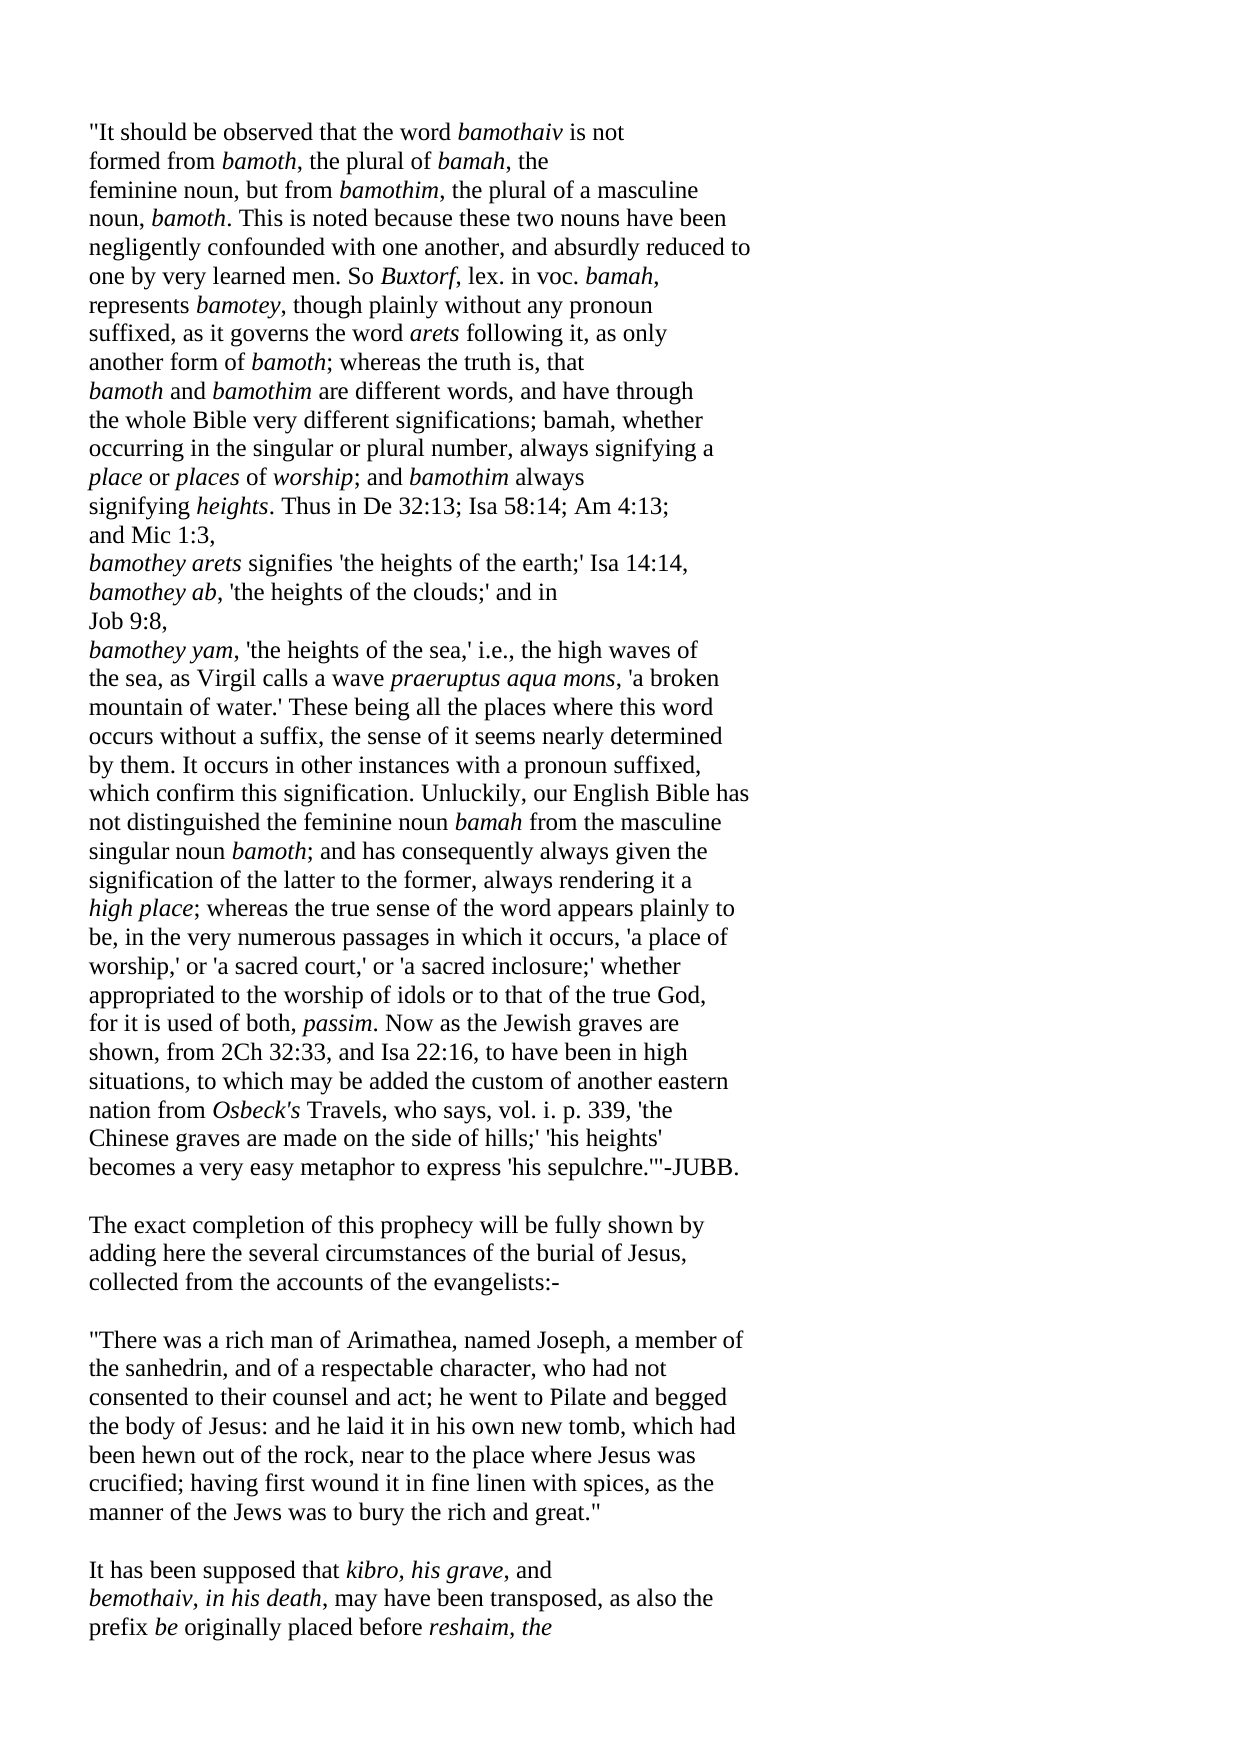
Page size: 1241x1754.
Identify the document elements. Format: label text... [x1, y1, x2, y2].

text "It should be observed that the word bamothaiv is not formed from bamoth, the plural of bamah, the feminine noun, but from bamothim, the plural of a masculine noun, bamoth. This is noted because these two nouns have been negligently confounded with one another, and absurdly reduced to one by very learned men. So Buxtorf, lex. in voc. bamah, represents bamotey, though plainly without any pronoun suffixed, as it governs the word arets following it, as only another form of bamoth; whereas the truth is, that bamoth and bamothim are different words, and have through the whole Bible very different significations; bamah, whether occurring in the singular or plural number, always signifying a place or places of worship; and bamothim always signifying heights. Thus in De 32:13; Isa 58:14; Am 4:13; and Mic 1:3, bamothey arets signifies 'the heights of the earth;' Isa 14:14, bamothey ab, 'the heights of the clouds;' and in Job 9:8, bamothey yam, 'the heights of the sea,' i.e., the high waves of the sea, as Virgil calls a wave praeruptus aqua mons, 'a broken mountain of water.' These being all the places where this word occurs without a suffix, the sense of it seems nearly determined by them. It occurs in other instances with a pronoun suffixed, which confirm this signification. Unluckily, our English Bible has not distinguished the feminine noun bamah from the masculine singular noun bamoth; and has consequently always given the signification of the latter to the former, always rendering it a high place; whereas the true sense of the word appears plainly to be, in the very numerous passages in which it occurs, 'a place of worship,' or 'a sacred court,' or 'a sacred inclosure;' whether appropriated to the worship of idols or to that of the true God, for it is used of both, passim. Now as the Jewish graves are shown, from 2Ch 32:33, and Isa 22:16, to have been in high situations, to which may be added the custom of another eastern nation from Osbeck's Travels, who says, vol. i. p. 339, 'the Chinese graves are made on the side of hills;' 'his heights' becomes a very easy metaphor to express 'his sepulchre.'"-JUBB. The exact completion of this prophecy will be fully shown by adding here the several circumstances of the burial of Jesus, collected from the accounts of the evangelists:- "There was a rich man of Arimathea, named Joseph, a member of the sanhedrin, and of a respectable character, who had not consented to their counsel and act; he went to Pilate and begged the body of Jesus: and he laid it in his own new tomb, which had been hewn out of the rock, near to the place where Jesus was crucified; having first wound it in fine linen with spices, as the manner of the Jews was to bury the rich and great." It has been supposed that kibro, his grave, and bemothaiv, in his death, may have been transposed, as also the prefix be originally placed before reshaim, the [88, 88, 1152, 1641]
